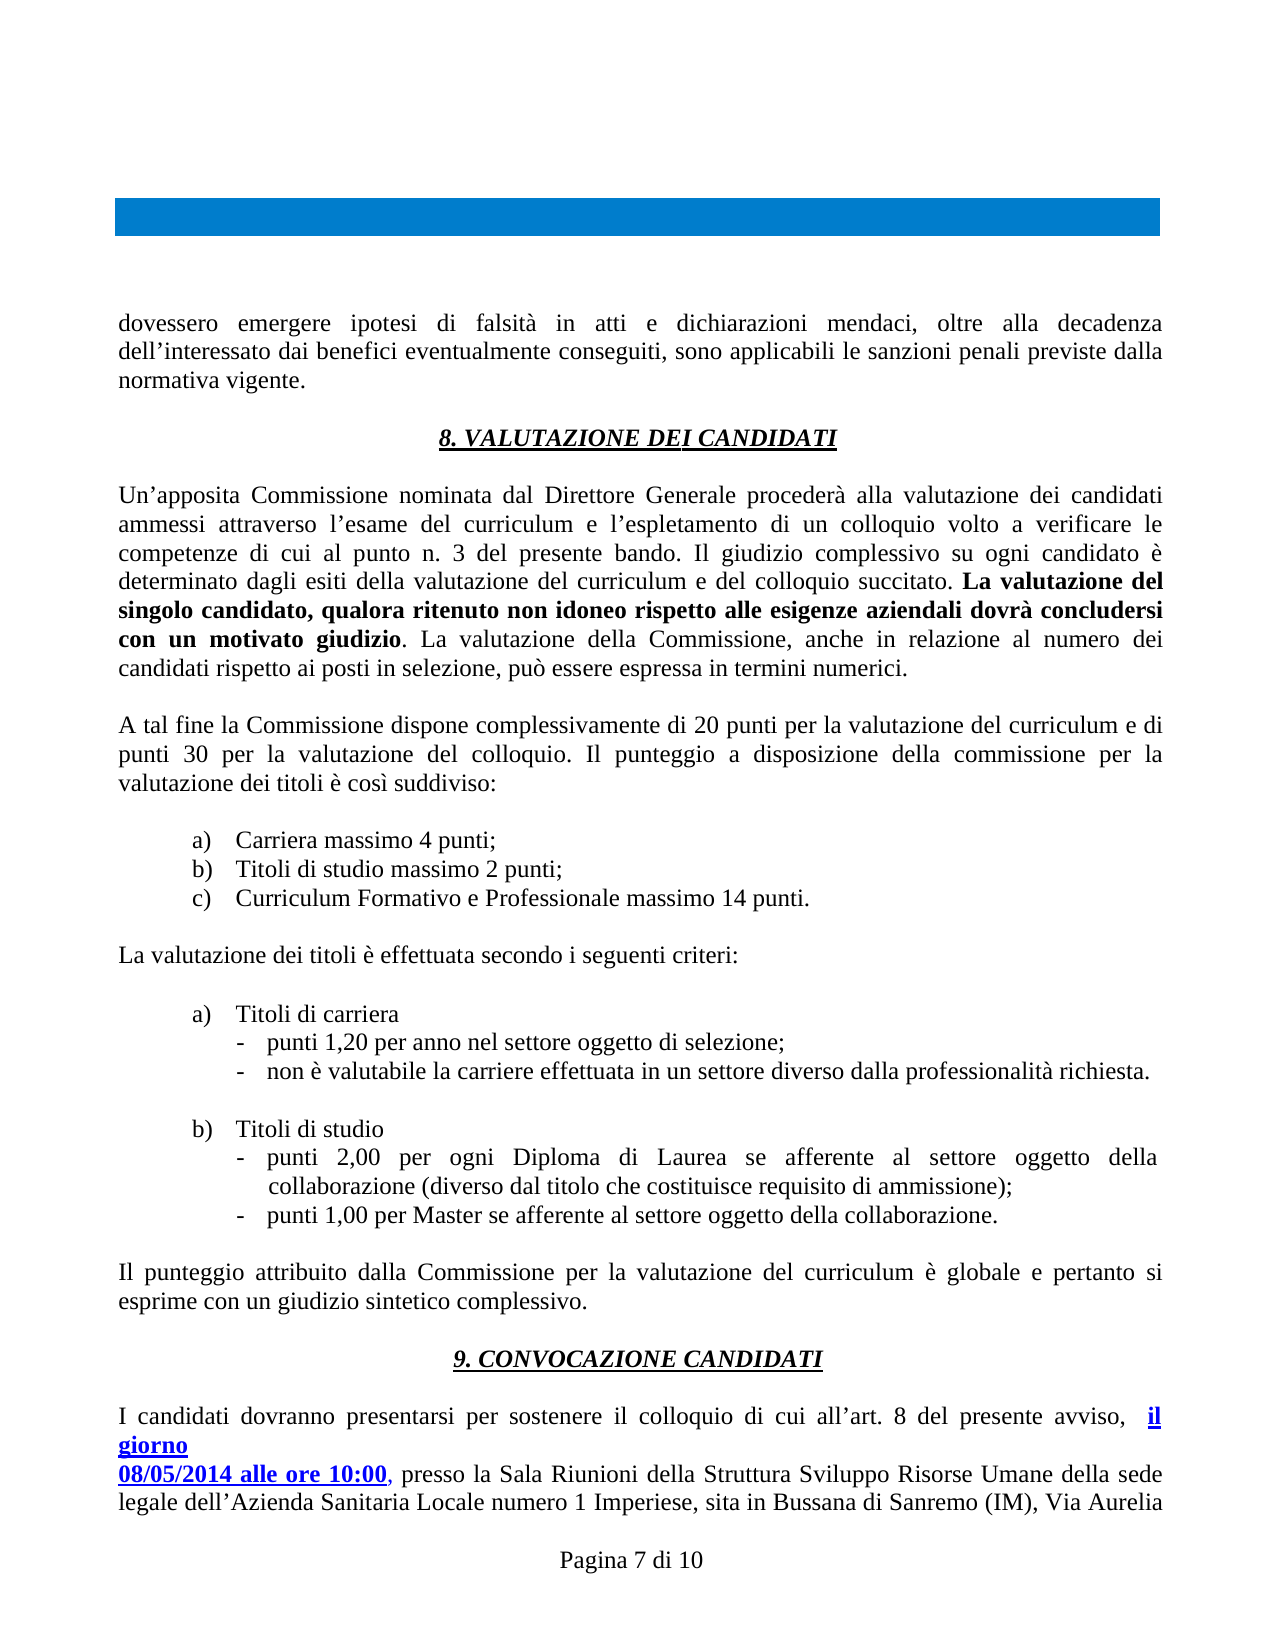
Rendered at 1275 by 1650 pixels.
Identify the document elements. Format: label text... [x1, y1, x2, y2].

text b) Titoli di studio massimo 2 punti; [192, 854, 1175, 883]
text Il punteggio attribuito dalla Commissione per la valutazione del curriculum è globale e pertanto si esprime con un giudizio sintetico complessivo. [118, 1257, 1163, 1315]
text a) Titoli di carriera [192, 999, 1175, 1027]
text - punti 1,00 per Master se afferente al settore oggetto della collaborazione. [236, 1200, 1175, 1229]
text - non è valutabile la carriere effettuata in un settore diverso dalla professionalità richiesta. [236, 1056, 1175, 1085]
text b) Titoli di studio [192, 1114, 1175, 1142]
text dovessero emergere ipotesi di falsità in atti e dichiarazioni mendaci, oltre alla decadenza dell’interessato dai benefici eventualmente conseguiti, sono applicabili le sanzioni penali previste dalla normativa vigente. [118, 308, 1163, 394]
text 9. CONVOCAZIONE CANDIDATI [453, 1344, 1175, 1372]
text 08/05/2014 alle ore 10:00, presso la Sala Riunioni della Struttura Sviluppo Risorse Umane della sede legale dell’Azienda Sanitaria Locale numero 1 Imperiese, sita in Bussana di Sanremo (IM), Via Aurelia [118, 1459, 1163, 1516]
text c) Curriculum Formativo e Professionale massimo 14 punti. La valutazione dei titoli è effettuata secondo i seguenti criteri: [118, 883, 817, 969]
text I candidati dovranno presentarsi per sostenere il colloquio di cui all’art. 8 del presente avviso, il giorno [118, 1401, 1163, 1459]
text a) Carriera massimo 4 punti; [192, 825, 1175, 854]
text - punti 1,20 per anno nel settore oggetto di selezione; [236, 1027, 1175, 1056]
text 8. VALUTAZIONE DEI CANDIDATI [438, 423, 1175, 452]
text Un’apposita Commissione nominata dal Direttore Generale procederà alla valutazione dei candidati ammessi attraverso l’esame del curriculum e l’espletamento di un colloquio volto a verificare le competenze di cui al punto n. 3 del presente bando. Il giudizio complessivo su ogni candidato è determinato dagli esiti della valutazione del curriculum e del colloquio succitato. La valutazione del singolo candidato, qualora ritenuto non idoneo rispetto alle esigenze aziendali dovrà concludersi con un motivato giudizio. La valutazione della Commissione, anche in relazione al numero dei candidati rispetto ai posti in selezione, può essere espressa in termini numerici. [118, 480, 1163, 681]
text - punti 2,00 per ogni Diploma di Laurea se afferente al settore oggetto della collaborazione (diverso dal titolo che costituisce requisito di ammissione); [236, 1142, 1163, 1200]
text A tal fine la Commissione dispone complessivamente di 20 punti per la valutazione del curriculum e di punti 30 per la valutazione del colloquio. Il punteggio a disposizione della commissione per la valutazione dei titoli è così suddiviso: [118, 710, 1163, 796]
